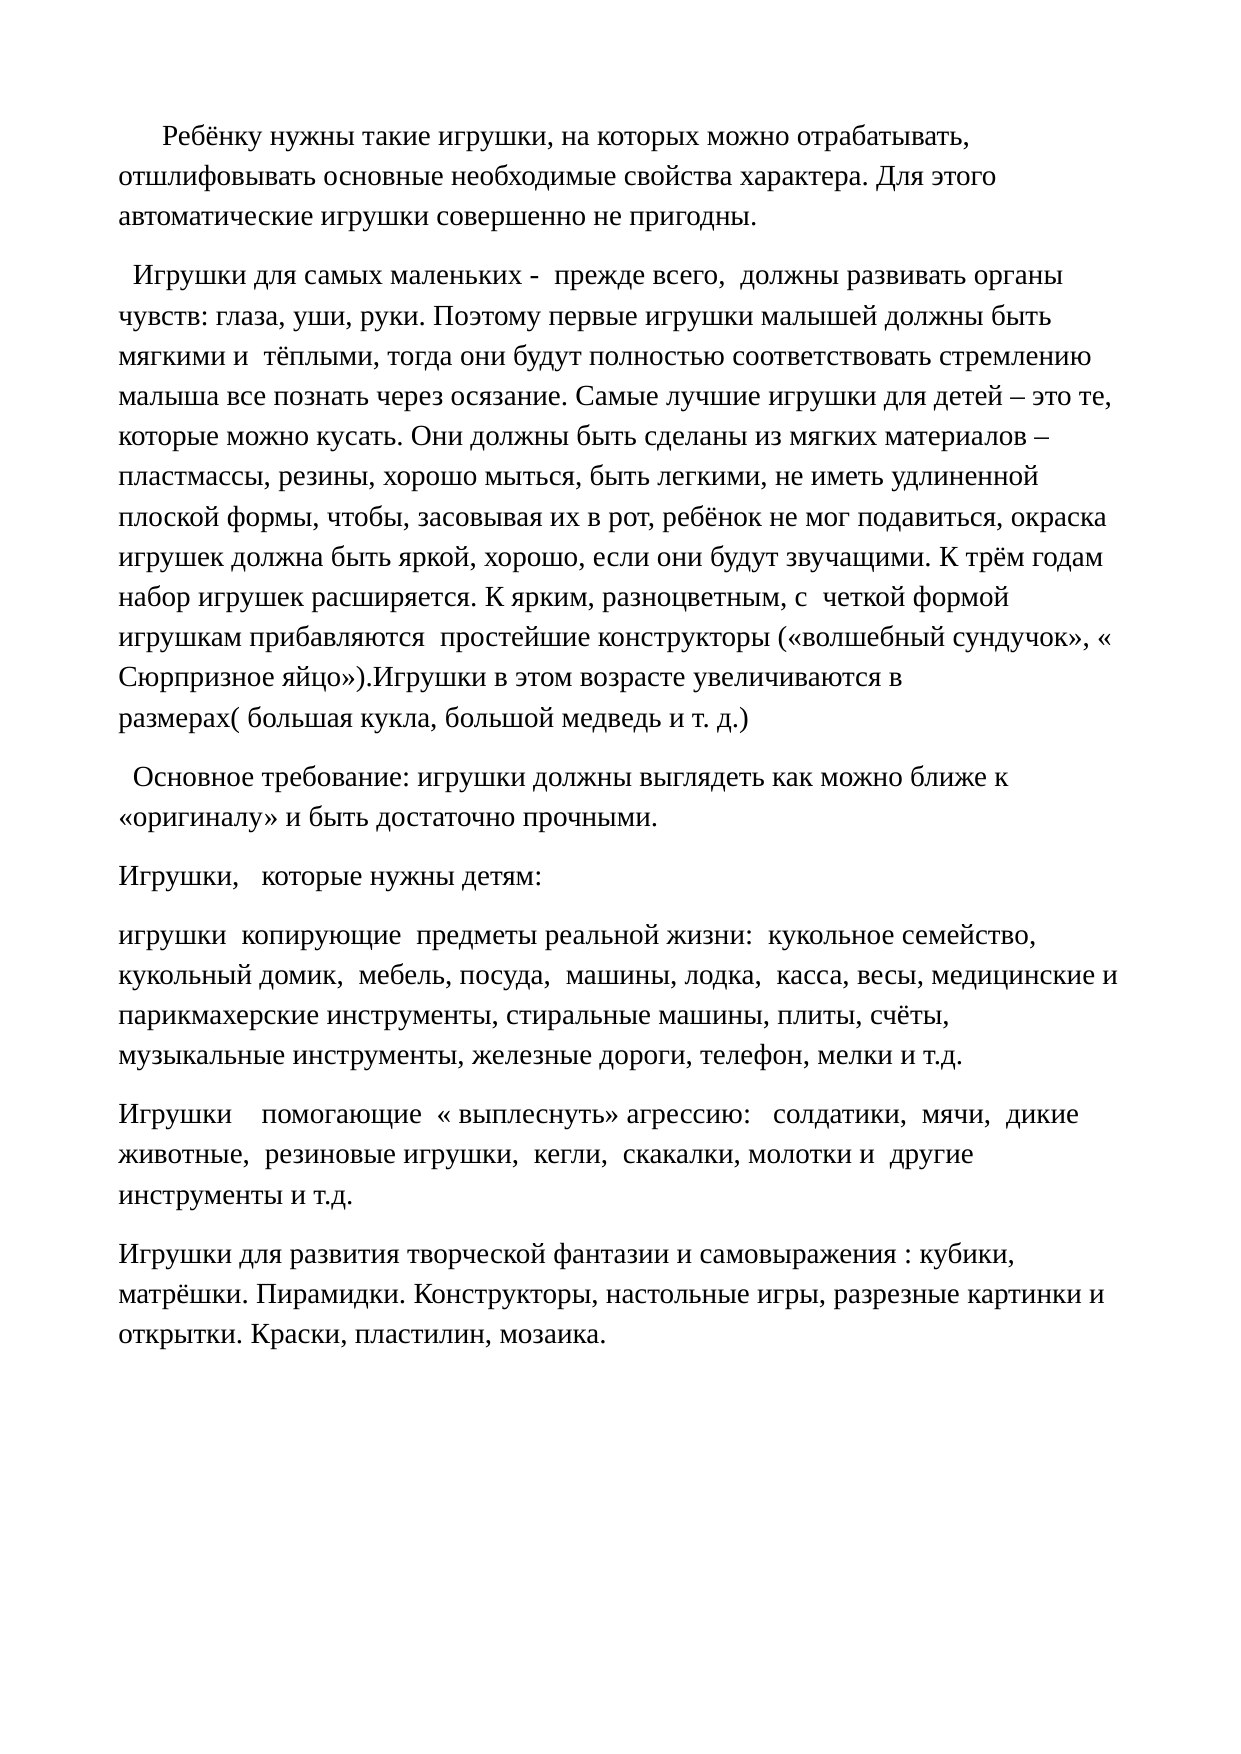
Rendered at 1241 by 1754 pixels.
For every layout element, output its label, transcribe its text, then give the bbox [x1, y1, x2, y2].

text Игрушки помогающие « выплеснуть» агрессию: солдатики, мячи, дикие животные, резиновые игрушки, кегли, скакалки, молотки и другие инструменты и т.д. [118, 1096, 1122, 1210]
text Игрушки, которые нужны детям: [118, 858, 1122, 891]
text Игрушки для развития творческой фантазии и самовыражения : кубики, матрёшки. Пирамидки. Конструкторы, настольные игры, разрезные картинки и открытки. Краски, пластилин, мозаика. [118, 1236, 1122, 1350]
text Игрушки для самых маленьких - прежде всего, должны развивать органы чувств: глаза, уши, руки. Поэтому первые игрушки малышей должны быть мягкими и тёплыми, тогда они будут полностью соответствовать стремлению малыша все познать через осязание. Самые лучшие игрушки для детей – это те, которые можно кусать. Они должны быть сделаны из мягких материалов – пластмассы, резины, хорошо мыться, быть легкими, не иметь удлиненной плоской формы, чтобы, засовывая их в рот, ребёнок не мог подавиться, окраска игрушек должна быть яркой, хорошо, если они будут звучащими. К трём годам набор игрушек расширяется. К ярким, разноцветным, с четкой формой игрушкам прибавляются простейшие конструкторы («волшебный сундучок», « Сюрпризное яйцо»).Игрушки в этом возрасте увеличиваются в размерах( большая кукла, большой медведь и т. д.) [118, 257, 1122, 733]
text Ребёнку нужны такие игрушки, на которых можно отрабатывать, отшлифовывать основные необходимые свойства характера. Для этого автоматические игрушки совершенно не пригодны. [118, 118, 1122, 232]
text Основное требование: игрушки должны выглядеть как можно ближе к «оригиналу» и быть достаточно прочными. [118, 759, 1122, 832]
text игрушки копирующие предметы реальной жизни: кукольное семейство, кукольный домик, мебель, посуда, машины, лодка, касса, весы, медицинские и парикмахерские инструменты, стиральные машины, плиты, счёты, музыкальные инструменты, железные дороги, телефон, мелки и т.д. [118, 917, 1122, 1071]
